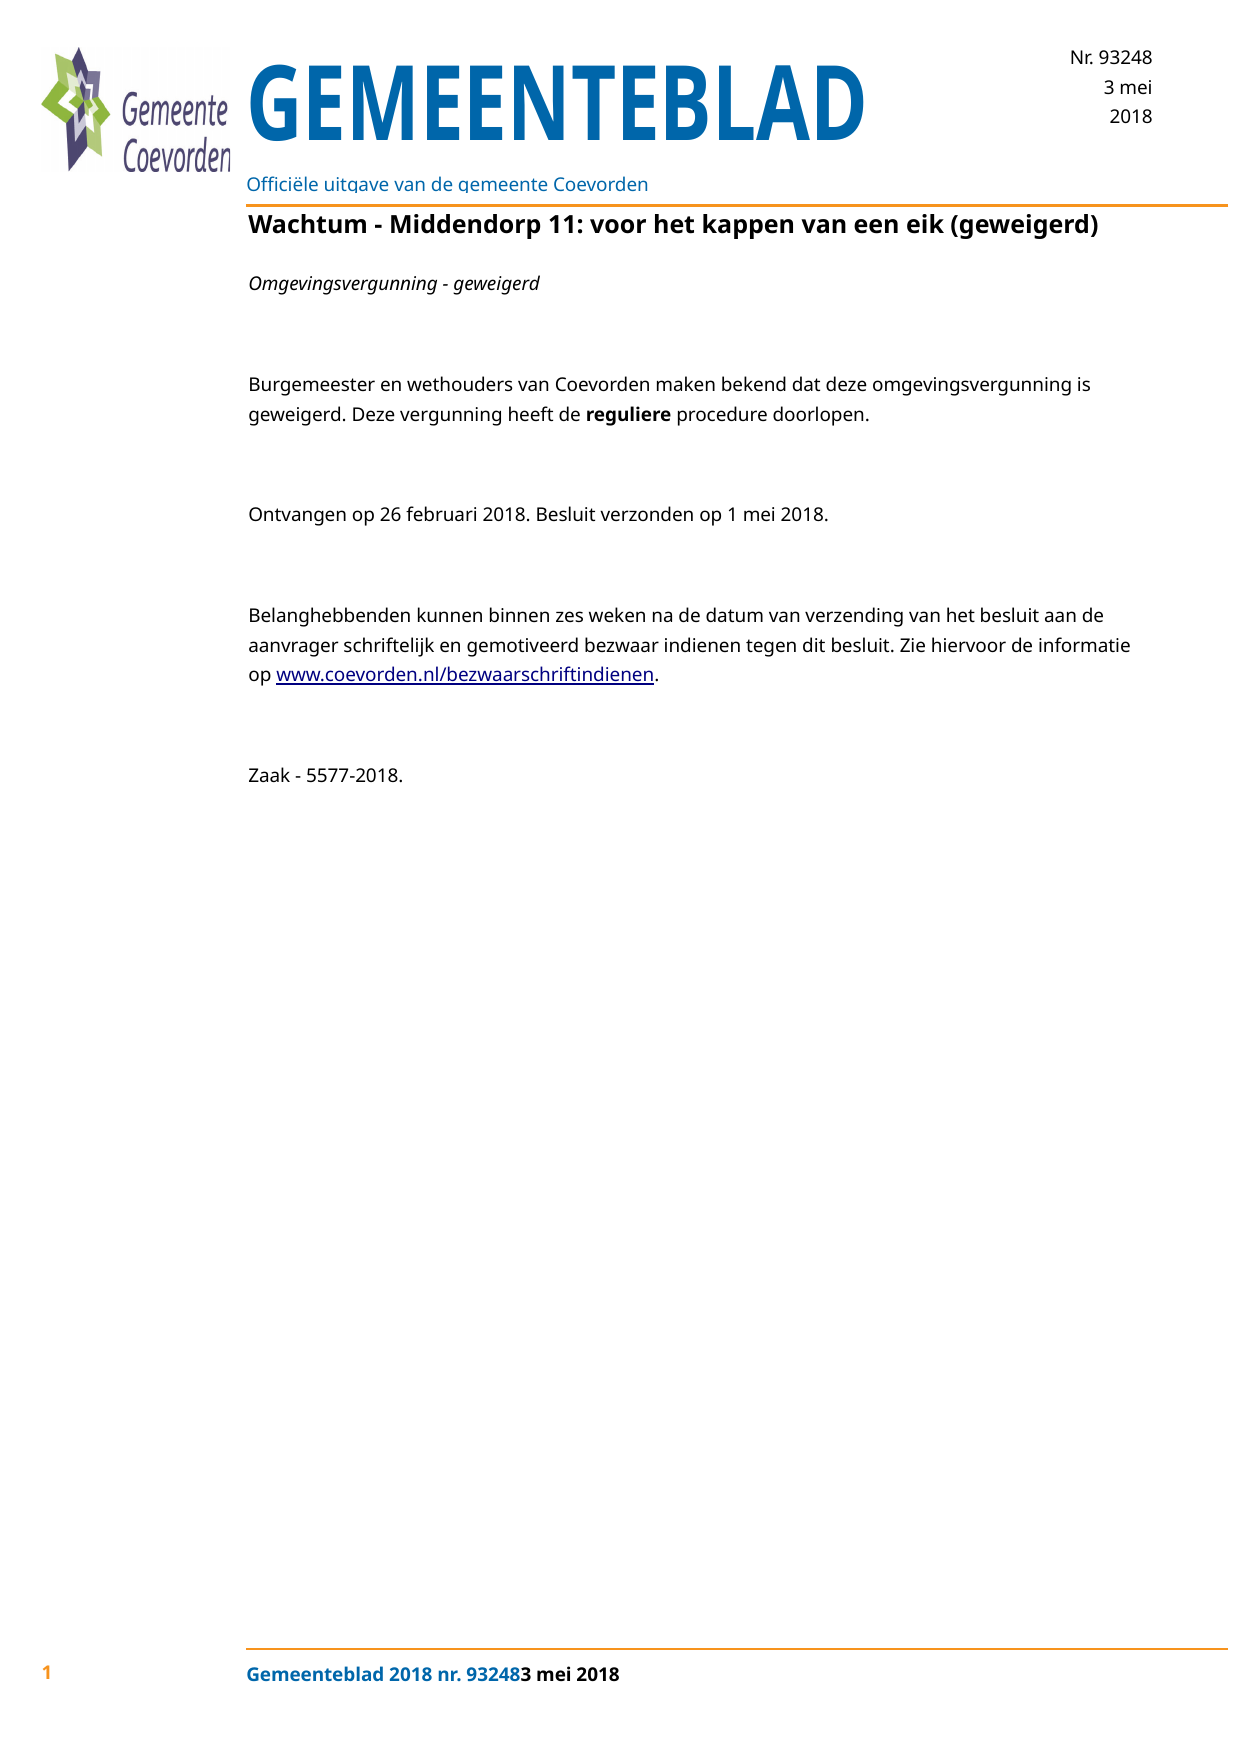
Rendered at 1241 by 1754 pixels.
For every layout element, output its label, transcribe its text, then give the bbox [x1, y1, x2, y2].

text Burgemeester en wethouders van Coevorden maken bekend dat deze omgevingsvergunning is geweigerd. Deze vergunning heeft de reguliere procedure doorlopen. [248, 371, 1152, 426]
text Omgevingsvergunning - geweigerd [248, 270, 1152, 296]
text Belanghebbenden kunnen binnen zes weken na de datum van verzending van het besluit aan de aanvrager schriftelijk en gemotiveerd bezwaar indienen tegen dit besluit. Zie hiervoor de informatie op www.coevorden.nl/bezwaarschriftindienen. [248, 602, 1152, 687]
picture [41, 47, 231, 172]
text Zaak - 5577-2018. [248, 762, 1152, 788]
text Wachtum - Middendorp 11: voor het kappen van een eik (geweigerd) [248, 207, 1152, 241]
text Ontvangen op 26 februari 2018. Besluit verzonden op 1 mei 2018. [248, 502, 1152, 527]
